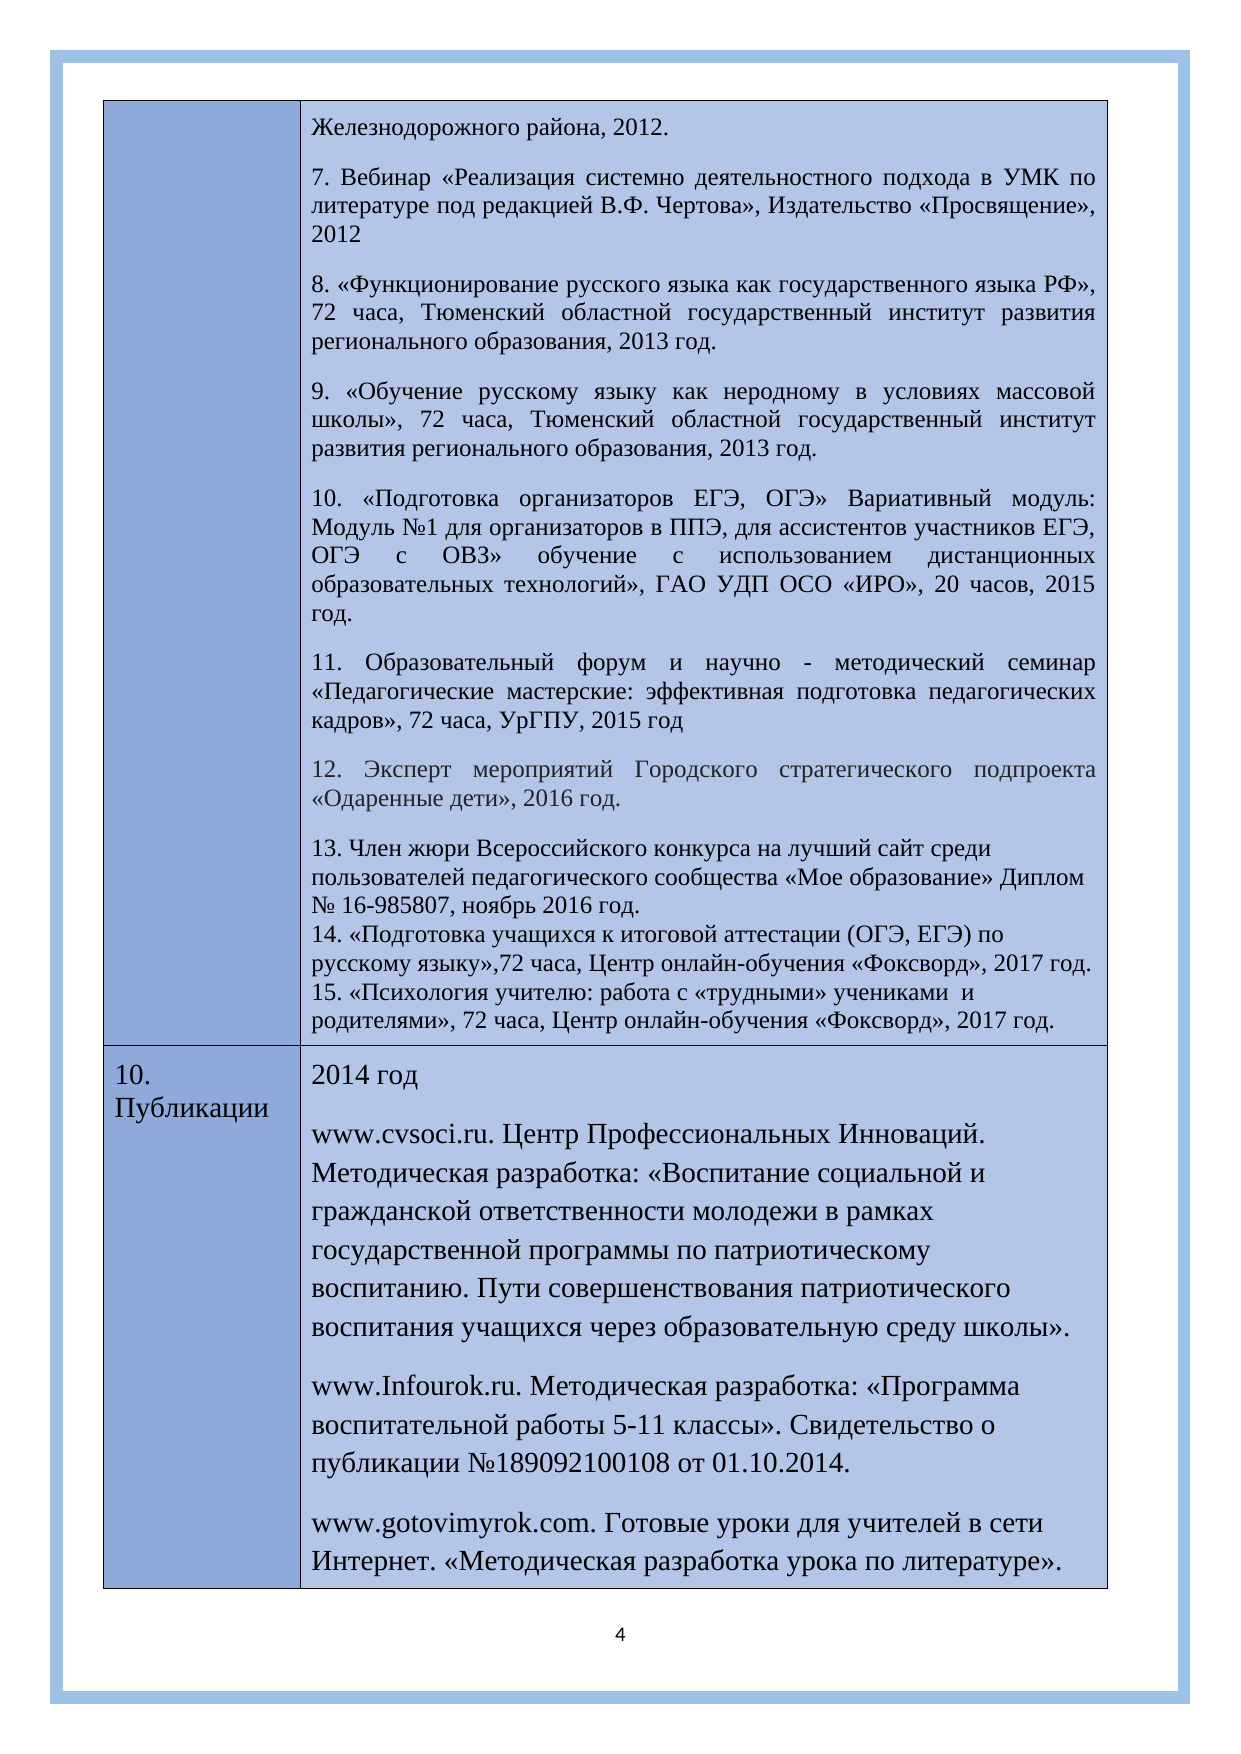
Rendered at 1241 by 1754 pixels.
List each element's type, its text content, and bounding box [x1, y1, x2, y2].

table_cell 2014 год www.cvsoci.ru. Центр Профессиональных Инноваций. Методическая разработка: «Воспитание социальной и гражданской ответственности молодежи в рамках государственной программы по патриотическому воспитанию. Пути совершенствования патриотического воспитания учащихся через образовательную среду школы». www.Infourok.ru. Методическая разработка: «Программа воспитательной работы 5-11 классы». Свидетельство о публикации №189092100108 от 01.10.2014. www.gotovimyrok.com. Готовые уроки для учителей в сети Интернет. «Методическая разработка урока по литературе». [301, 1046, 1107, 1588]
table_cell [104, 101, 300, 1045]
table_cell 10. Публикации [104, 1046, 300, 1588]
table_cell Железнодорожного района, 2012. 7. Вебинар «Реализация системно деятельностного подхода в УМК по литературе под редакцией В.Ф. Чертова», Издательство «Просвящение», 2012 8. «Функционирование русского языка как государственного языка РФ», 72 часа, Тюменский областной государственный институт развития регионального образования, 2013 год. 9. «Обучение русскому языку как неродному в условиях массовой школы», 72 часа, Тюменский областной государственный институт развития регионального образования, 2013 год. 10. «Подготовка организаторов ЕГЭ, ОГЭ» Вариативный модуль: Модуль №1 для организаторов в ППЭ, для ассистентов участников ЕГЭ, ОГЭ с ОВЗ» обучение с использованием дистанционных образовательных технологий», ГАО УДП ОСО «ИРО», 20 часов, 2015 год. 11. Образовательный форум и научно - методический семинар «Педагогические мастерские: эффективная подготовка педагогических кадров», 72 часа, УрГПУ, 2015 год 12. Эксперт мероприятий Городского стратегического подпроекта «Одаренные дети», 2016 год. 13. Член жюри Всероссийского конкурса на лучший сайт среди пользователей педагогического сообщества «Мое образование» Диплом № 16-985807, ноябрь 2016 год. 14. «Подготовка учащихся к итоговой аттестации (ОГЭ, ЕГЭ) по русскому языку»,72 часа, Центр онлайн-обучения «Фоксворд», 2017 год. 15. «Психология учителю: работа с «трудными» учениками и родителями», 72 часа, Центр онлайн-обучения «Фоксворд», 2017 год. [301, 101, 1107, 1045]
